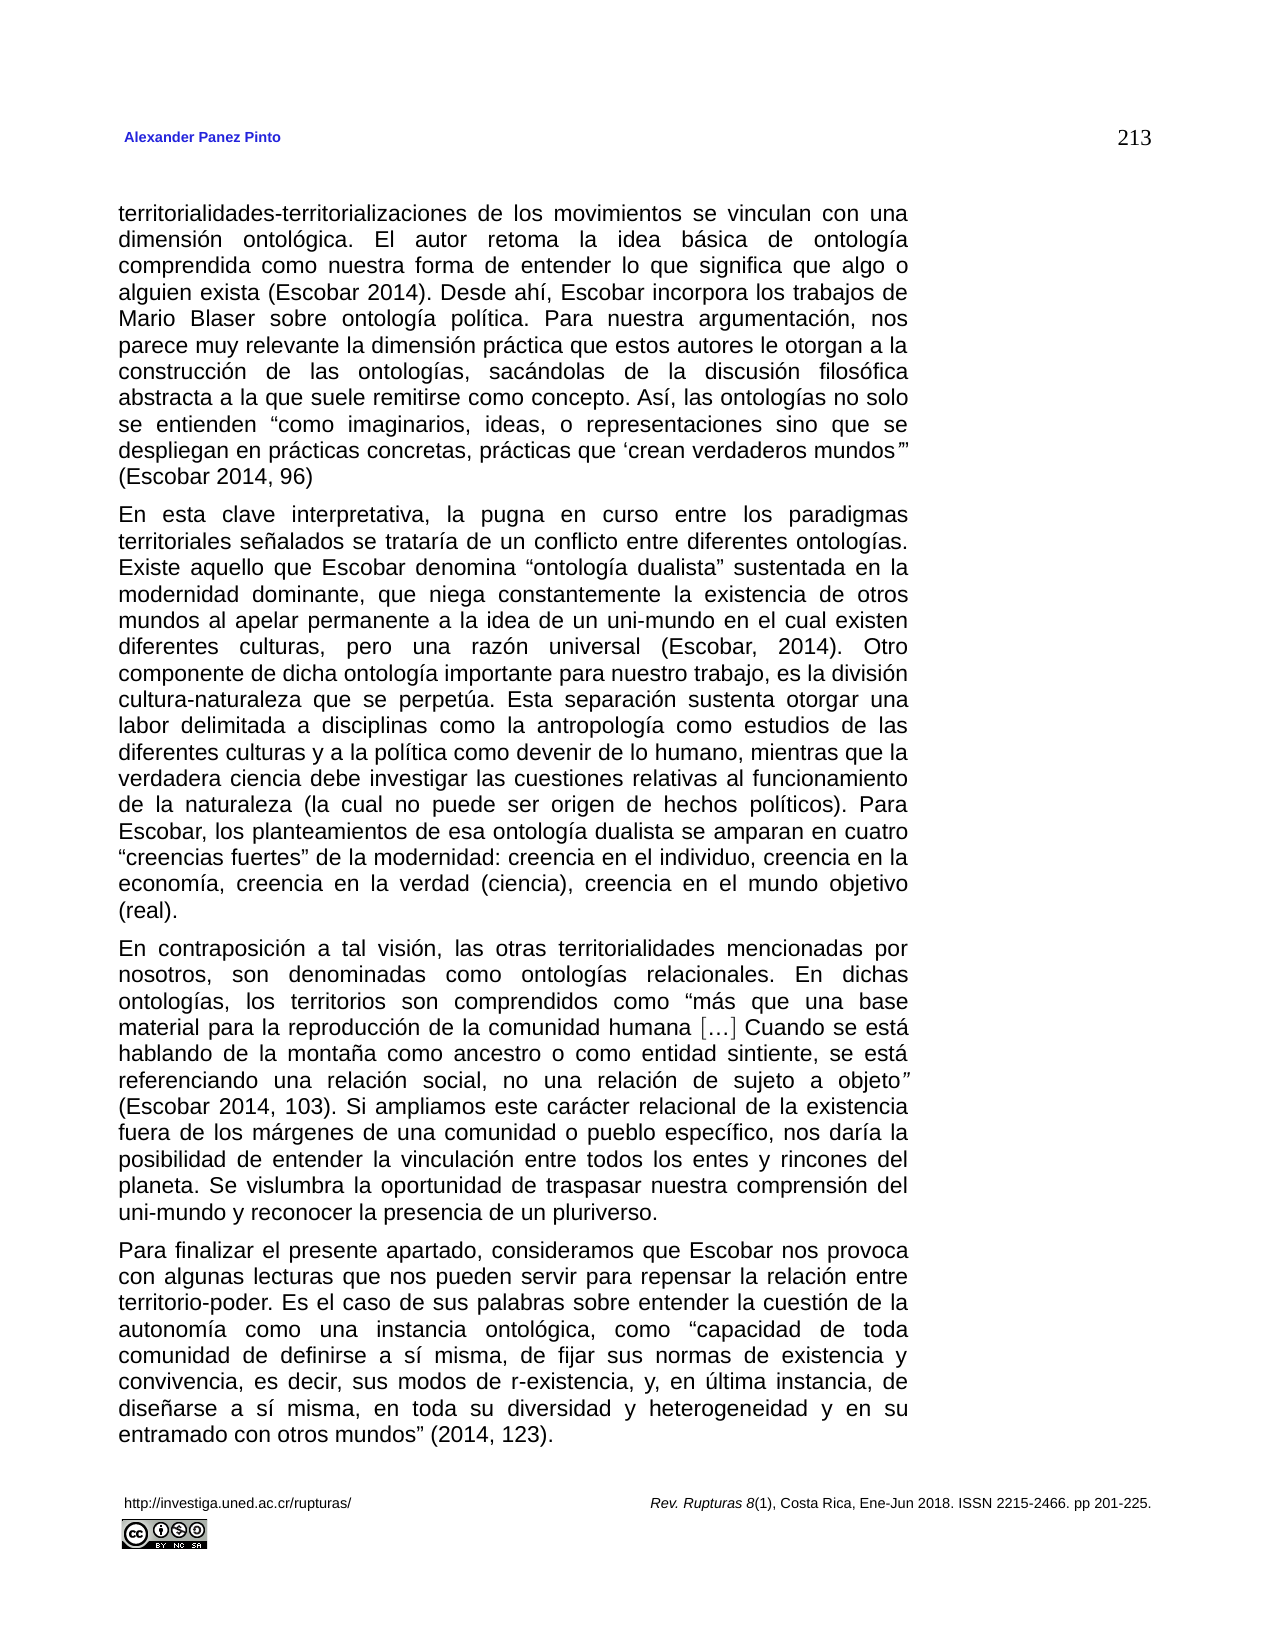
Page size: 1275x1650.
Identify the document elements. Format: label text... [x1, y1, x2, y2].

text territorialidades-territorializaciones de los movimientos se vinculan con una dimensión ontológica. El autor retoma la idea básica de ontología comprendida como nuestra forma de entender lo que significa que algo o alguien exista (Escobar 2014). Desde ahí, Escobar incorpora los trabajos de Mario Blaser sobre ontología política. Para nuestra argumentación, nos parece muy relevante la dimensión práctica que estos autores le otorgan a la construcción de las ontologías, sacándolas de la discusión filosófica abstracta a la que suele remitirse como concepto. Así, las ontologías no solo se entienden “como imaginarios, ideas, o representaciones sino que se despliegan en prácticas concretas, prácticas que ‘crean verdaderos mundos’” (Escobar 2014, 96) [118, 200, 909, 490]
picture [121, 1519, 208, 1549]
text En contraposición a tal visión, las otras territorialidades mencionadas por nosotros, son denominadas como ontologías relacionales. En dichas ontologías, los territorios son comprendidos como “más que una base material para la reproducción de la comunidad humana … Cuando se está hablando de la montaña como ancestro o como entidad sintiente, se está referenciando una relación social, no una relación de sujeto a objeto” (Escobar 2014, 103). Si ampliamos este carácter relacional de la existencia fuera de los márgenes de una comunidad o pueblo específico, nos daría la posibilidad de entender la vinculación entre todos los entes y rincones del planeta. Se vislumbra la oportunidad de traspasar nuestra comprensión del uni-mundo y reconocer la presencia de un pluriverso. [118, 935, 909, 1225]
text Para finalizar el presente apartado, consideramos que Escobar nos provoca con algunas lecturas que nos pueden servir para repensar la relación entre territorio-poder. Es el caso de sus palabras sobre entender la cuestión de la autonomía como una instancia ontológica, como “capacidad de toda comunidad de definirse a sí misma, de fijar sus normas de existencia y convivencia, es decir, sus modos de r-existencia, y, en última instancia, de diseñarse a sí misma, en toda su diversidad y heterogeneidad y en su entramado con otros mundos” (2014, 123). [118, 1237, 909, 1447]
text En esta clave interpretativa, la pugna en curso entre los paradigmas territoriales señalados se trataría de un conflicto entre diferentes ontologías. Existe aquello que Escobar denomina “ontología dualista” sustentada en la modernidad dominante, que niega constantemente la existencia de otros mundos al apelar permanente a la idea de un uni-mundo en el cual existen diferentes culturas, pero una razón universal (Escobar, 2014). Otro componente de dicha ontología importante para nuestro trabajo, es la división cultura-naturaleza que se perpetúa. Esta separación sustenta otorgar una labor delimitada a disciplinas como la antropología como estudios de las diferentes culturas y a la política como devenir de lo humano, mientras que la verdadera ciencia debe investigar las cuestiones relativas al funcionamiento de la naturaleza (la cual no puede ser origen de hechos políticos). Para Escobar, los planteamientos de esa ontología dualista se amparan en cuatro “creencias fuertes” de la modernidad: creencia en el individuo, creencia en la economía, creencia en la verdad (ciencia), creencia en el mundo objetivo (real). [118, 501, 909, 923]
